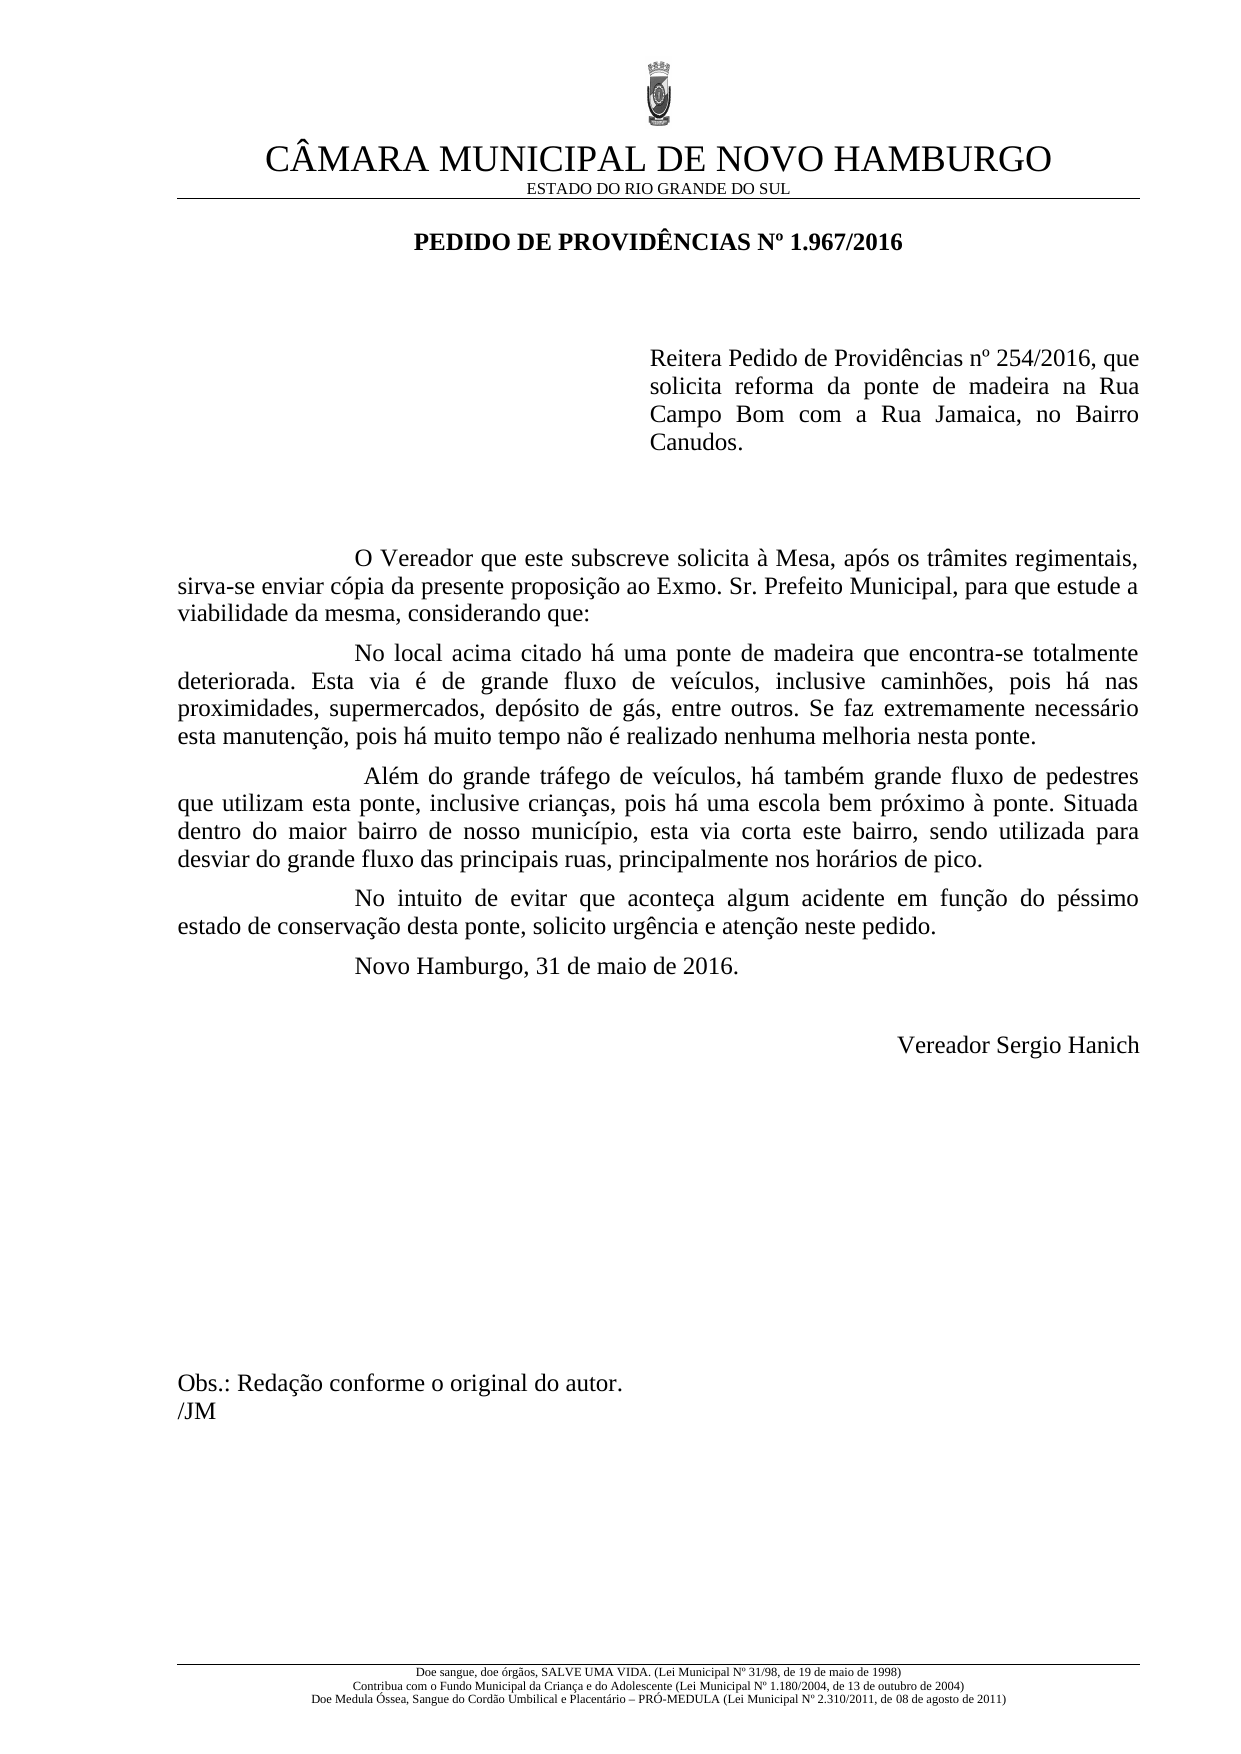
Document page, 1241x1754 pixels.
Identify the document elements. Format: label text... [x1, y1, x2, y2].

text Vereador Sergio Hanich [177, 1031, 1140, 1059]
text Além do grande tráfego de veículos, há também grande fluxo de pedestres que utilizam esta ponte, inclusive crianças, pois há uma escola bem próximo à ponte. Situada dentro do maior bairro de nosso município, esta via corta este bairro, sendo utilizada para desviar do grande fluxo das principais ruas, principalmente nos horários de pico. [177, 762, 1140, 873]
text O Vereador que este subscreve solicita à Mesa, após os trâmites regimentais, sirva-se enviar cópia da presente proposição ao Exmo. Sr. Prefeito Municipal, para que estude a viabilidade da mesma, considerando que: [177, 544, 1140, 627]
text Obs.: Redação conforme o original do autor. [177, 1369, 1140, 1397]
text No intuito de evitar que aconteça algum acidente em função do péssimo estado de conservação desta ponte, solicito urgência e atenção neste pedido. [177, 884, 1140, 940]
text /JM [177, 1397, 1140, 1425]
text Novo Hamburgo, 31 de maio de 2016. [177, 952, 1140, 979]
text PEDIDO DE PROVIDÊNCIAS Nº 1.967/2016 [177, 228, 1140, 256]
text Reitera Pedido de Providências nº 254/2016, que solicita reforma da ponte de madeira na Rua Campo Bom com a Rua Jamaica, no Bairro Canudos. [649, 344, 1140, 455]
text No local acima citado há uma ponte de madeira que encontra-se totalmente deteriorada. Esta via é de grande fluxo de veículos, inclusive caminhões, pois há nas proximidades, supermercados, depósito de gás, entre outros. Se faz extremamente necessário esta manutenção, pois há muito tempo não é realizado nenhuma melhoria nesta ponte. [177, 639, 1140, 750]
